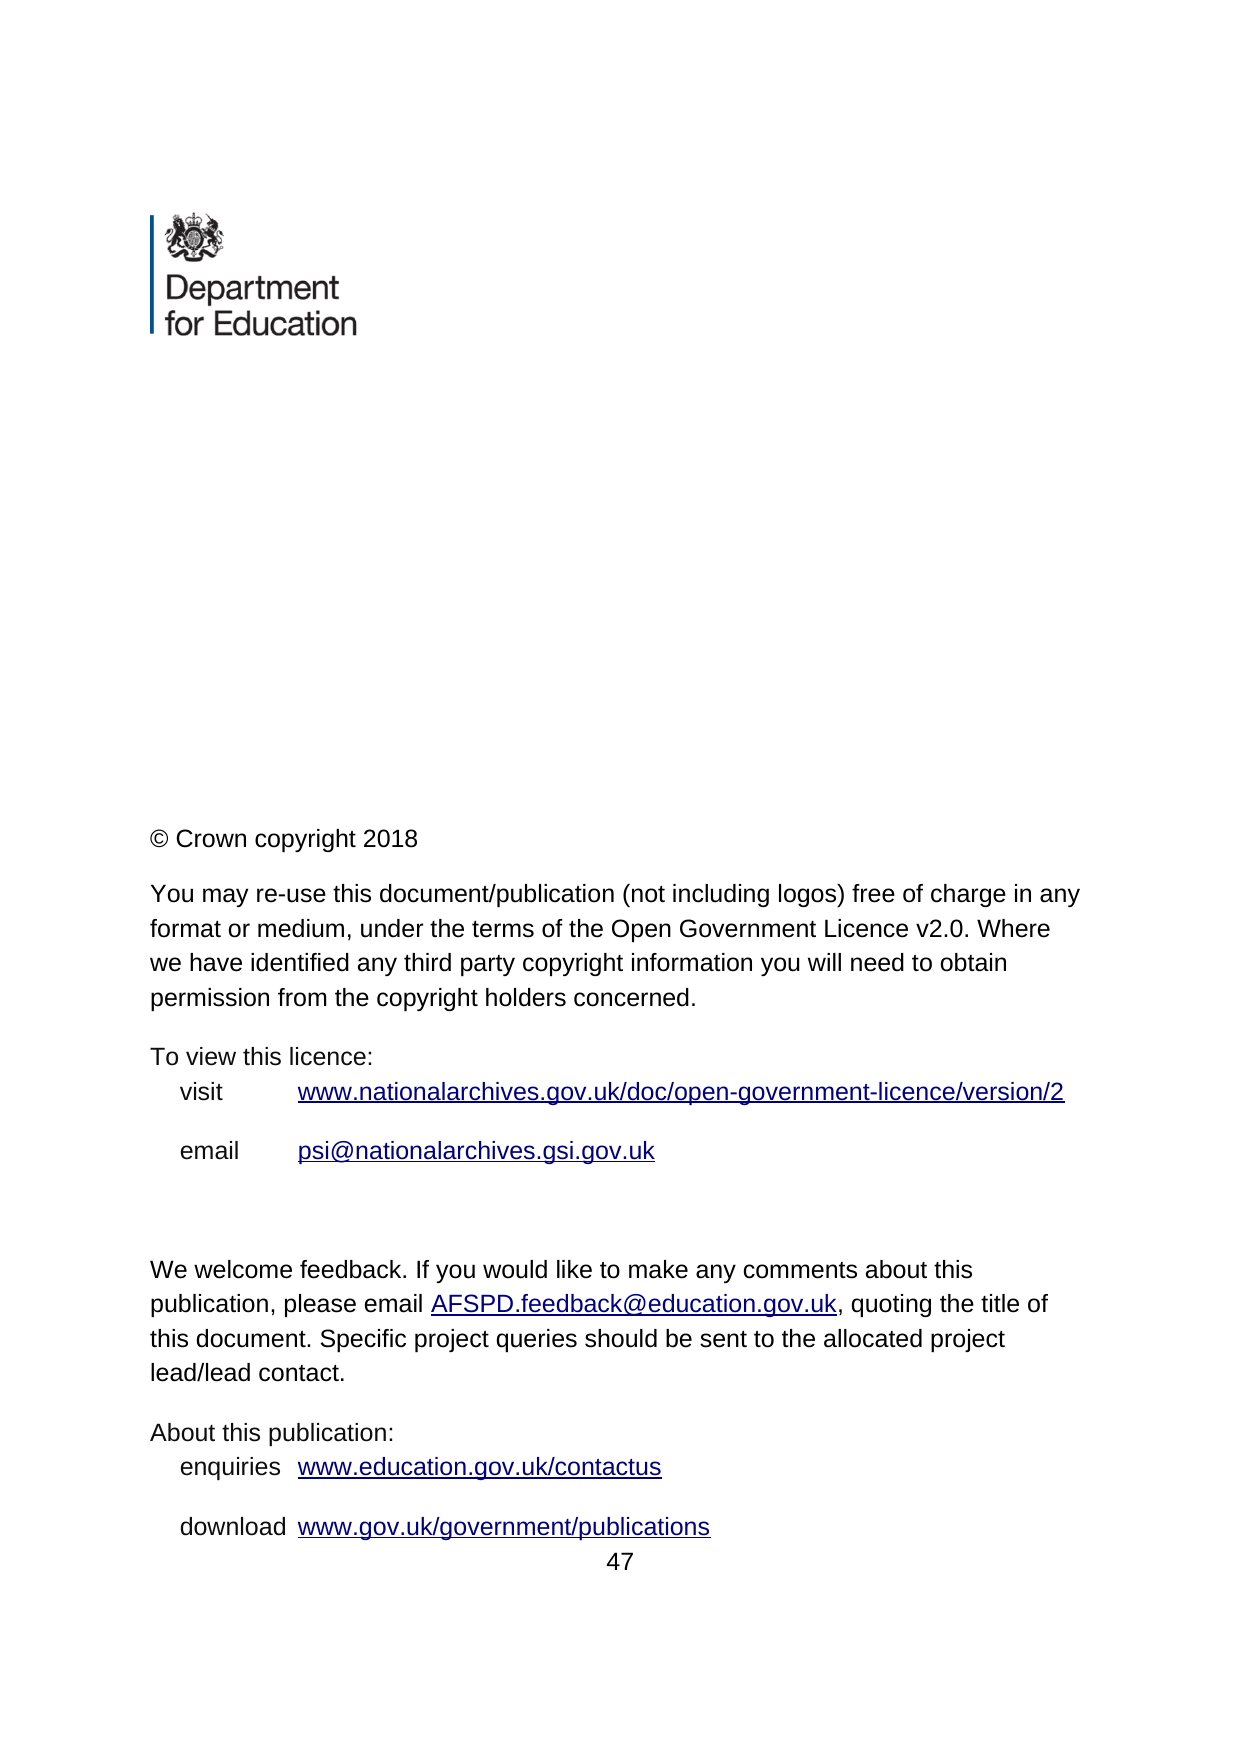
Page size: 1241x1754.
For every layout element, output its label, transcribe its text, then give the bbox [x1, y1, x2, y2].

text About this publication: [150, 1418, 1090, 1447]
text You may re-use this document/publication (not including logos) free of charge in any format or medium, under the terms of the Open Government Licence v2.0. Where we have identified any third party copyright information you will need to obtain permission from the copyright holders concerned. [150, 879, 1090, 1011]
text email psi@nationalarchives.gsi.gov.uk [179, 1136, 1090, 1165]
text © Crown copyright 2018 [150, 824, 1090, 853]
text To view this licence: [150, 1042, 1090, 1071]
text We welcome feedback. If you would like to make any comments about this publication, please email AFSPD.feedback@education.gov.uk, quoting the title of this document. Specific project queries should be sent to the allocated project lead/lead contact. [150, 1255, 1090, 1387]
text download www.gov.uk/government/publications [179, 1512, 1090, 1541]
text visit www.nationalarchives.gov.uk/doc/open-government-licence/version/2 [179, 1077, 1090, 1105]
text enquiries www.education.gov.uk/contactus [179, 1452, 1090, 1481]
